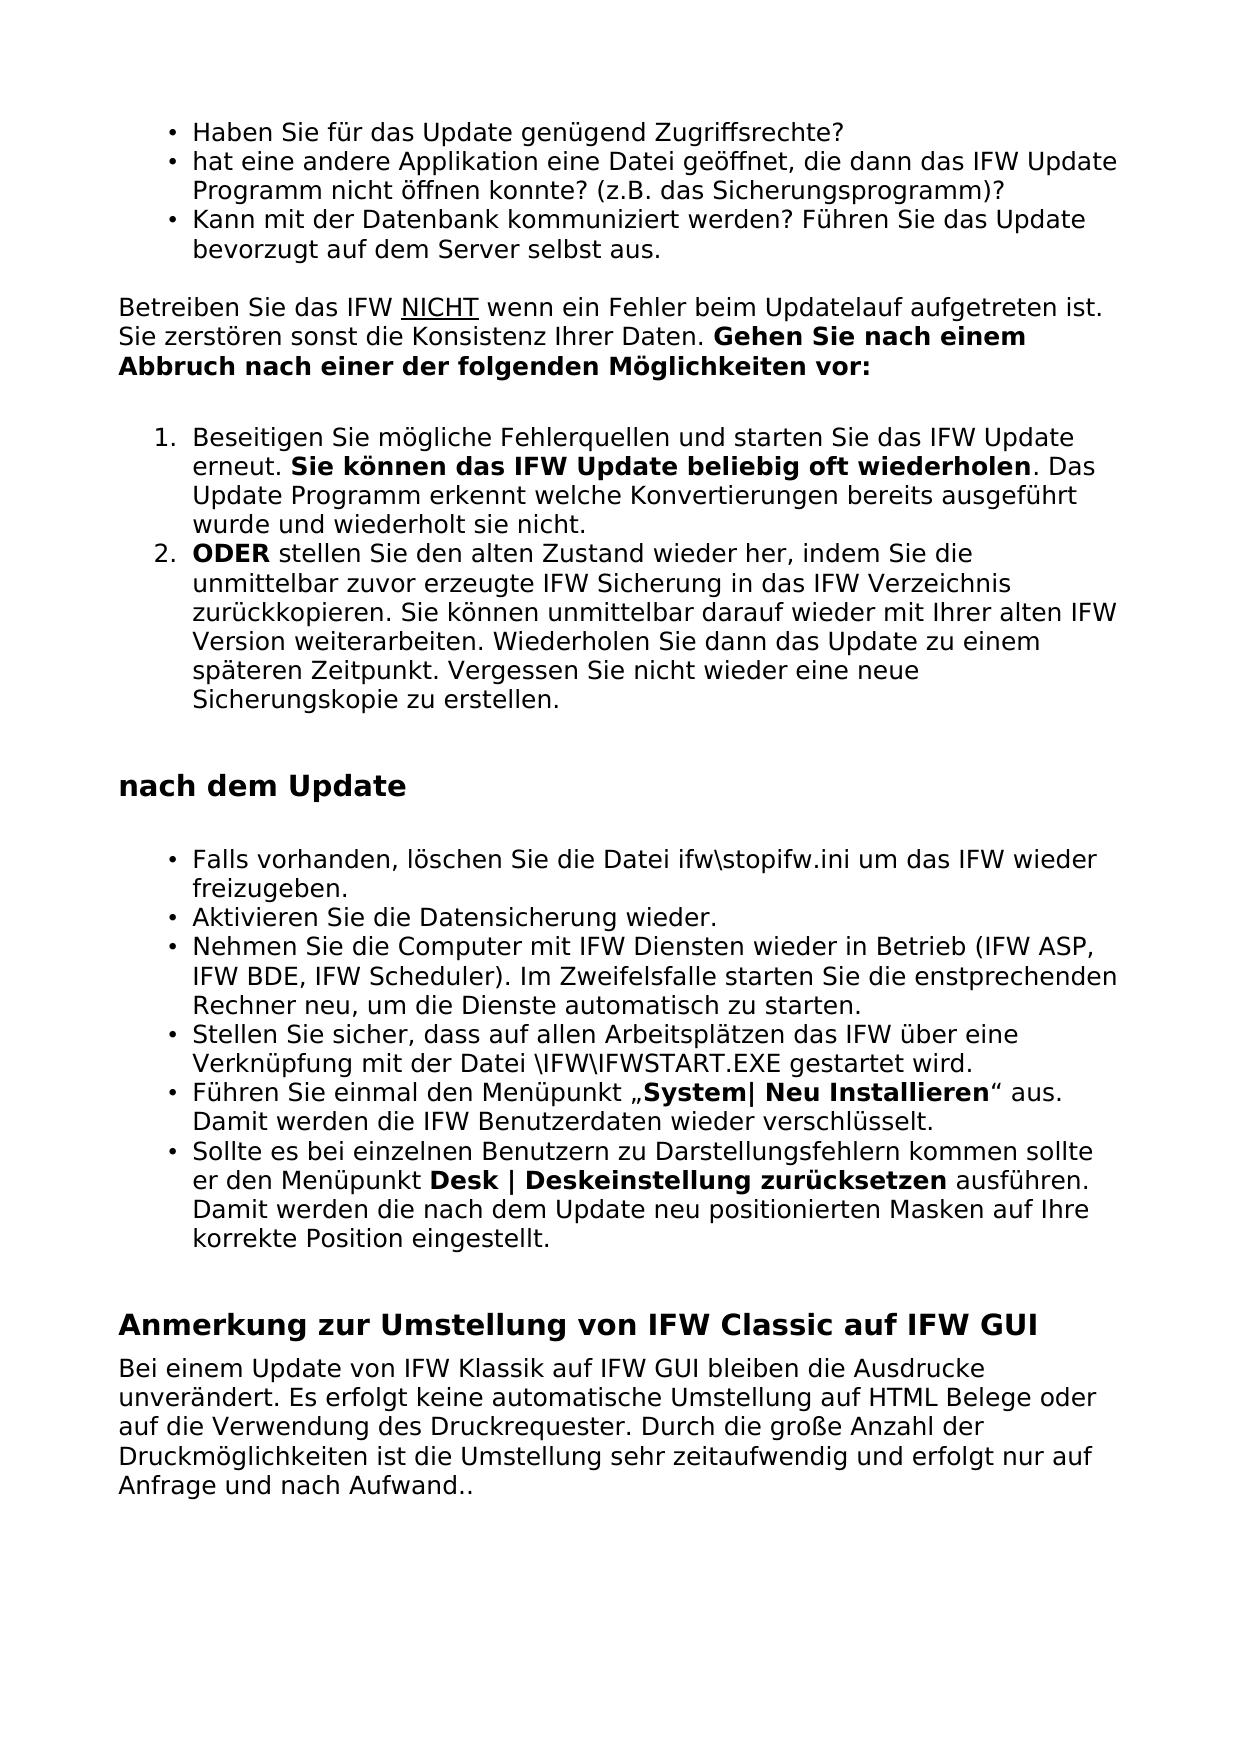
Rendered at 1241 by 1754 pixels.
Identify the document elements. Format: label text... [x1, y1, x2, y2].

text Bei einem Update von IFW Klassik auf IFW GUI bleiben die Ausdrucke unverändert. Es erfolgt keine automatische Umstellung auf HTML Belege oder auf die Verwendung des Druckrequester. Durch die große Anzahl der Druckmöglichkeiten ist die Umstellung sehr zeitaufwendig und erfolgt nur auf Anfrage und nach Aufwand.. [118, 1354, 1122, 1500]
list Stellen Sie sicher, dass auf allen Arbeitsplätzen das IFW über eine Verknüpfung mit der Datei \IFW\IFWSTART.EXE gestartet wird. [177, 1020, 1122, 1078]
list Beseitigen Sie mögliche Fehlerquellen und starten Sie das IFW Update erneut. Sie können das IFW Update beliebig oft wiederholen. Das Update Programm erkennt welche Konvertierungen bereits ausgeführt wurde und wiederholt sie nicht. [177, 423, 1122, 539]
list Aktivieren Sie die Datensicherung wieder. [177, 903, 1122, 932]
list Haben Sie für das Update genügend Zugriffsrechte? [177, 118, 1122, 147]
list Nehmen Sie die Computer mit IFW Diensten wieder in Betrieb (IFW ASP, IFW BDE, IFW Scheduler). Im Zweifelsfalle starten Sie die enstprechenden Rechner neu, um die Dienste automatisch zu starten. [177, 932, 1122, 1020]
list hat eine andere Applikation eine Datei geöffnet, die dann das IFW Update Programm nicht öffnen konnte? (z.B. das Sicherungsprogramm)? [177, 147, 1122, 206]
list ODER stellen Sie den alten Zustand wieder her, indem Sie die unmittelbar zuvor erzeugte IFW Sicherung in das IFW Verzeichnis zurückkopieren. Sie können unmittelbar darauf wieder mit Ihrer alten IFW Version weiterarbeiten. Wiederholen Sie dann das Update zu einem späteren Zeitpunkt. Vergessen Sie nicht wieder eine neue Sicherungskopie zu erstellen. [177, 539, 1122, 714]
list Sollte es bei einzelnen Benutzern zu Darstellungsfehlern kommen sollte er den Menüpunkt Desk | Deskeinstellung zurücksetzen ausführen. Damit werden die nach dem Update neu positionierten Masken auf Ihre korrekte Position eingestellt. [177, 1137, 1122, 1253]
list Falls vorhanden, löschen Sie die Datei ifw\stopifw.ini um das IFW wieder freizugeben. [177, 845, 1122, 903]
text Betreiben Sie das IFW NICHT wenn ein Fehler beim Updatelauf aufgetreten ist. Sie zerstören sonst die Konsistenz Ihrer Daten. Gehen Sie nach einem Abbruch nach einer der folgenden Möglichkeiten vor: [118, 293, 1122, 381]
subtitle Anmerkung zur Umstellung von IFW Classic auf IFW GUI [118, 1308, 1122, 1342]
subtitle nach dem Update [118, 769, 1122, 803]
list Führen Sie einmal den Menüpunkt „System| Neu Installieren“ aus. Damit werden die IFW Benutzerdaten wieder verschlüsselt. [177, 1078, 1122, 1137]
list Kann mit der Datenbank kommuniziert werden? Führen Sie das Update bevorzugt auf dem Server selbst aus. [177, 206, 1122, 264]
